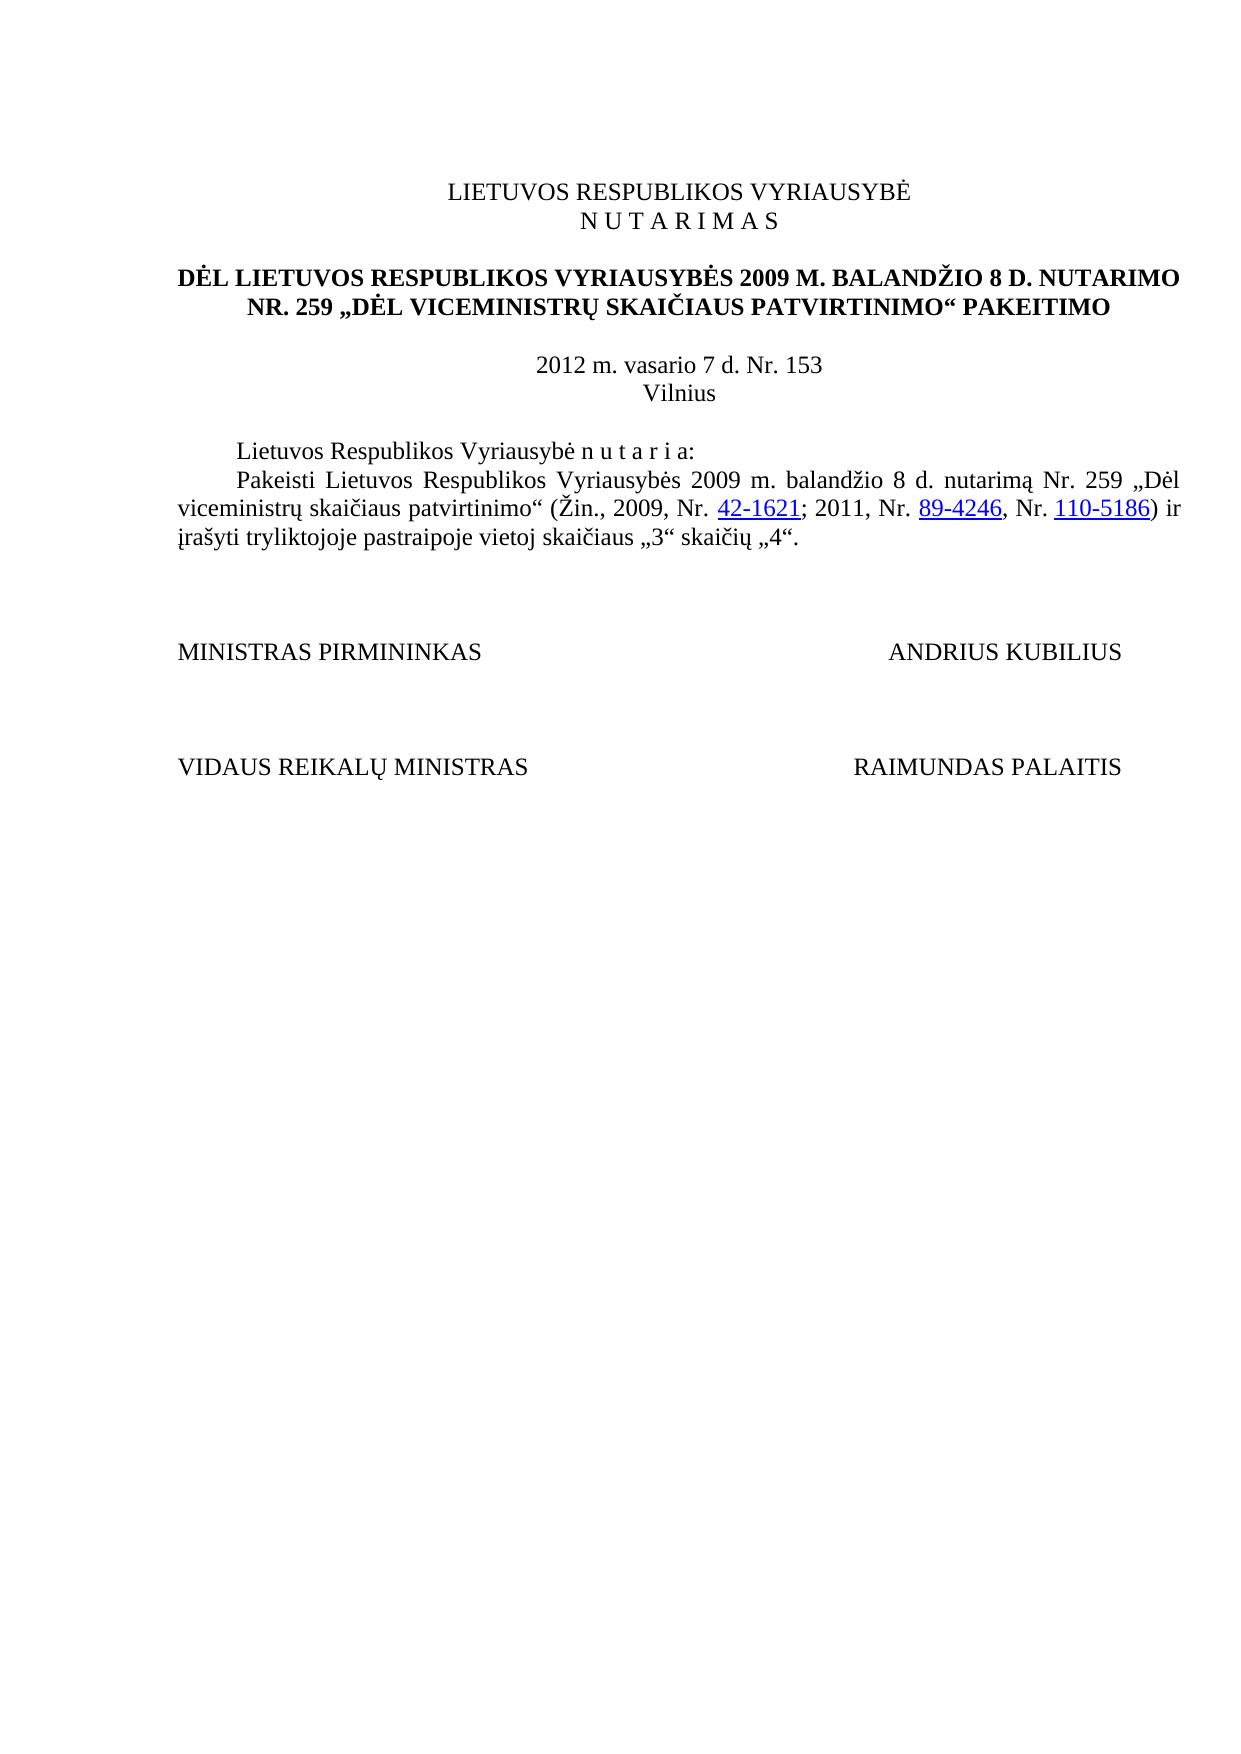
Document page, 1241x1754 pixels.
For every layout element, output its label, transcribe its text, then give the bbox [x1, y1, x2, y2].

text Lietuvos Respublikos Vyriausybė n u t a r i a: [177, 436, 1181, 465]
text N U T A R I M A S [177, 206, 1181, 235]
text VIDAUS REIKALŲ MINISTRAS RAIMUNDAS PALAITIS [177, 752, 1181, 781]
text Vilnius [177, 378, 1181, 407]
text 2012 m. vasario 7 d. Nr. 153 [177, 350, 1181, 378]
text DĖL LIETUVOS RESPUBLIKOS VYRIAUSYBĖS 2009 M. BALANDŽIO 8 D. NUTARIMO NR. 259 „DĖL VICEMINISTRŲ SKAIČIAUS PATVIRTINIMO“ PAKEITIMO [177, 263, 1181, 321]
text LIETUVOS RESPUBLIKOS VYRIAUSYBĖ [177, 177, 1181, 206]
text MINISTRAS PIRMININKAS ANDRIUS KUBILIUS [177, 637, 1181, 666]
text Pakeisti Lietuvos Respublikos Vyriausybės 2009 m. balandžio 8 d. nutarimą Nr. 259 „Dėl viceministrų skaičiaus patvirtinimo“ (Žin., 2009, Nr. 42-1621; 2011, Nr. 89-4246, Nr. 110-5186) ir įrašyti tryliktojoje pastraipoje vietoj skaičiaus „3“ skaičių „4“. [177, 465, 1181, 551]
